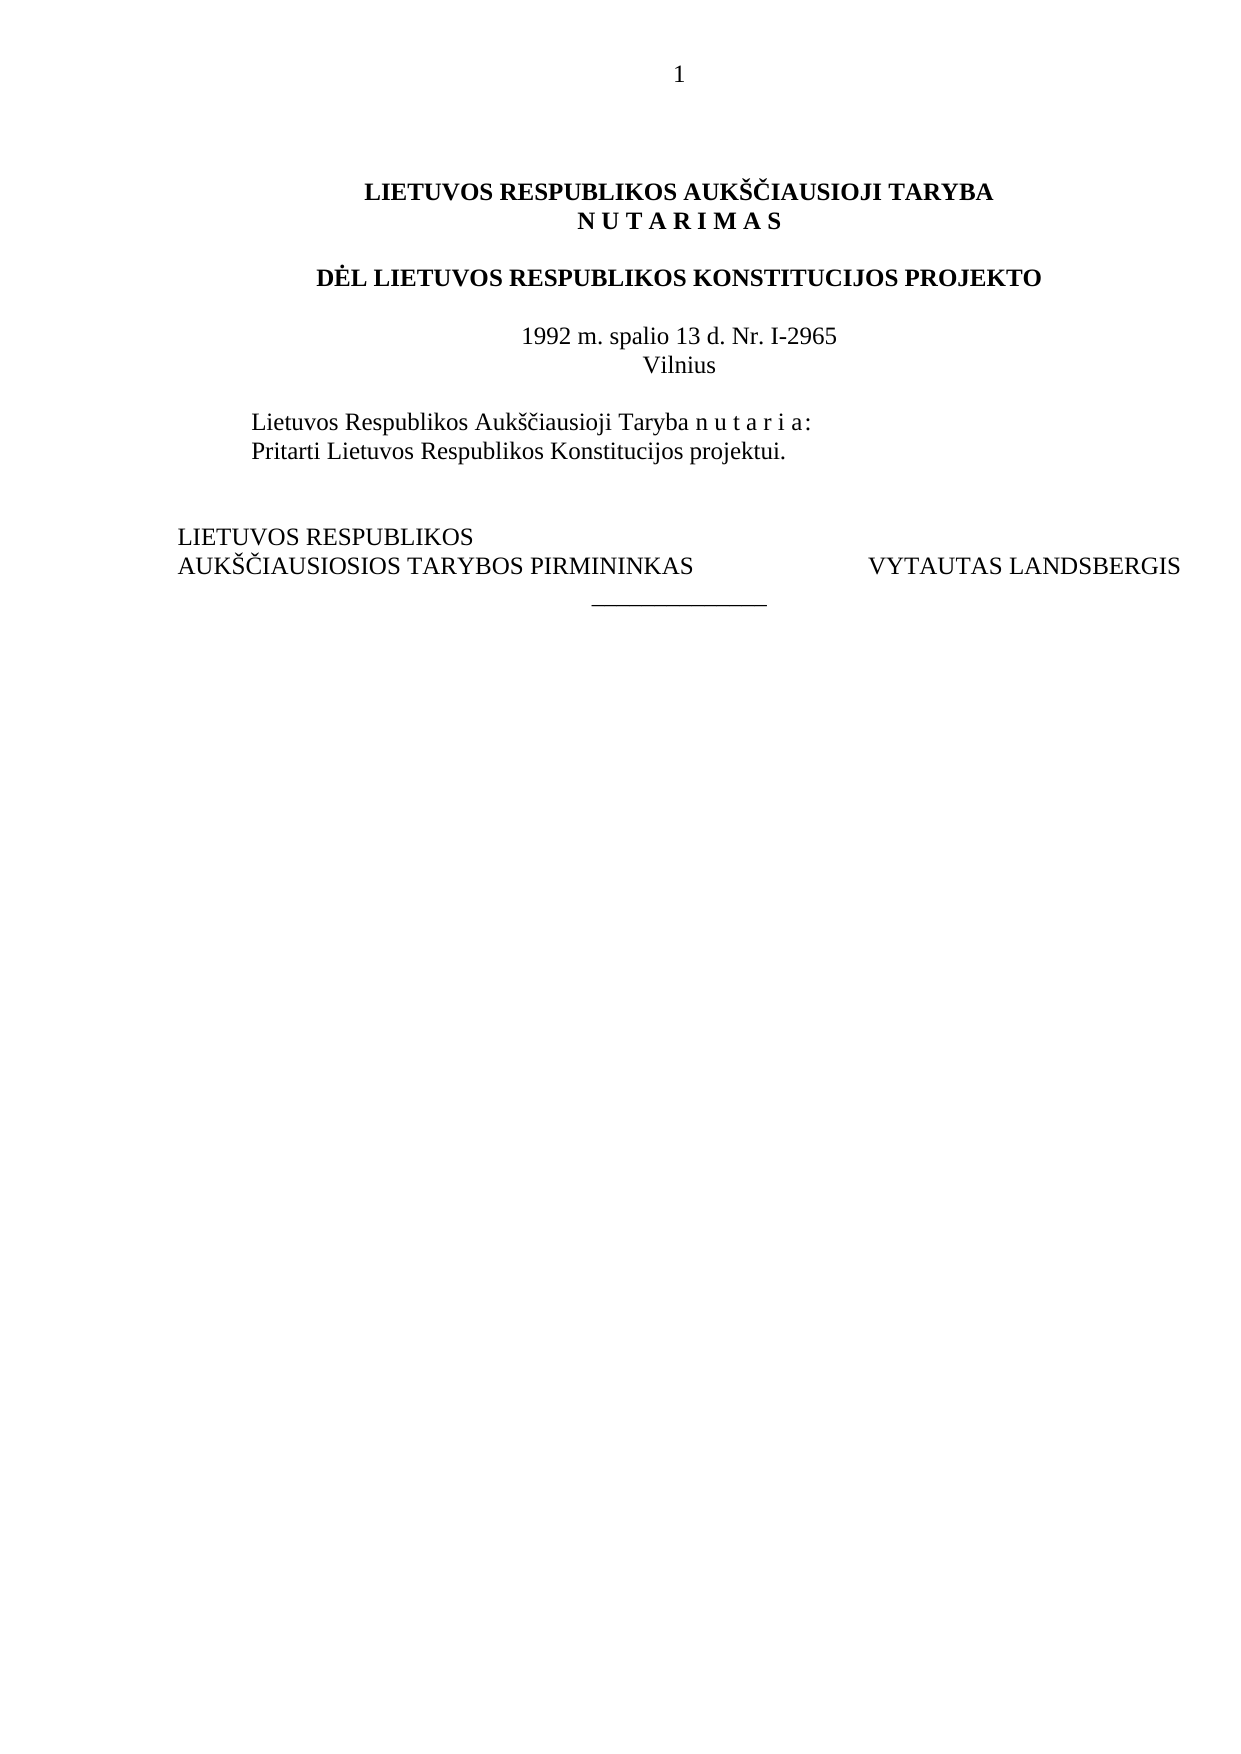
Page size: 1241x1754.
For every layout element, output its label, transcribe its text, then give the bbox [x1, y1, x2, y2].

text N U T A R I M A S [177, 206, 1181, 235]
text Pritarti Lietuvos Respublikos Konstitucijos projektui. [177, 436, 1181, 465]
text LIETUVOS RESPUBLIKOS [177, 522, 1181, 551]
text ______________ [177, 580, 1181, 608]
text Lietuvos Respublikos Aukščiausioji Taryba nutaria: [177, 407, 1181, 436]
text Vilnius [177, 350, 1181, 378]
text AUKŠČIAUSIOSIOS TARYBOS PIRMININKAS VYTAUTAS LANDSBERGIS [177, 551, 1181, 580]
text LIETUVOS RESPUBLIKOS AUKŠČIAUSIOJI TARYBA [177, 177, 1181, 206]
text DĖL LIETUVOS RESPUBLIKOS KONSTITUCIJOS PROJEKTO [177, 263, 1181, 292]
text 1992 m. spalio 13 d. Nr. I-2965 [177, 321, 1181, 350]
